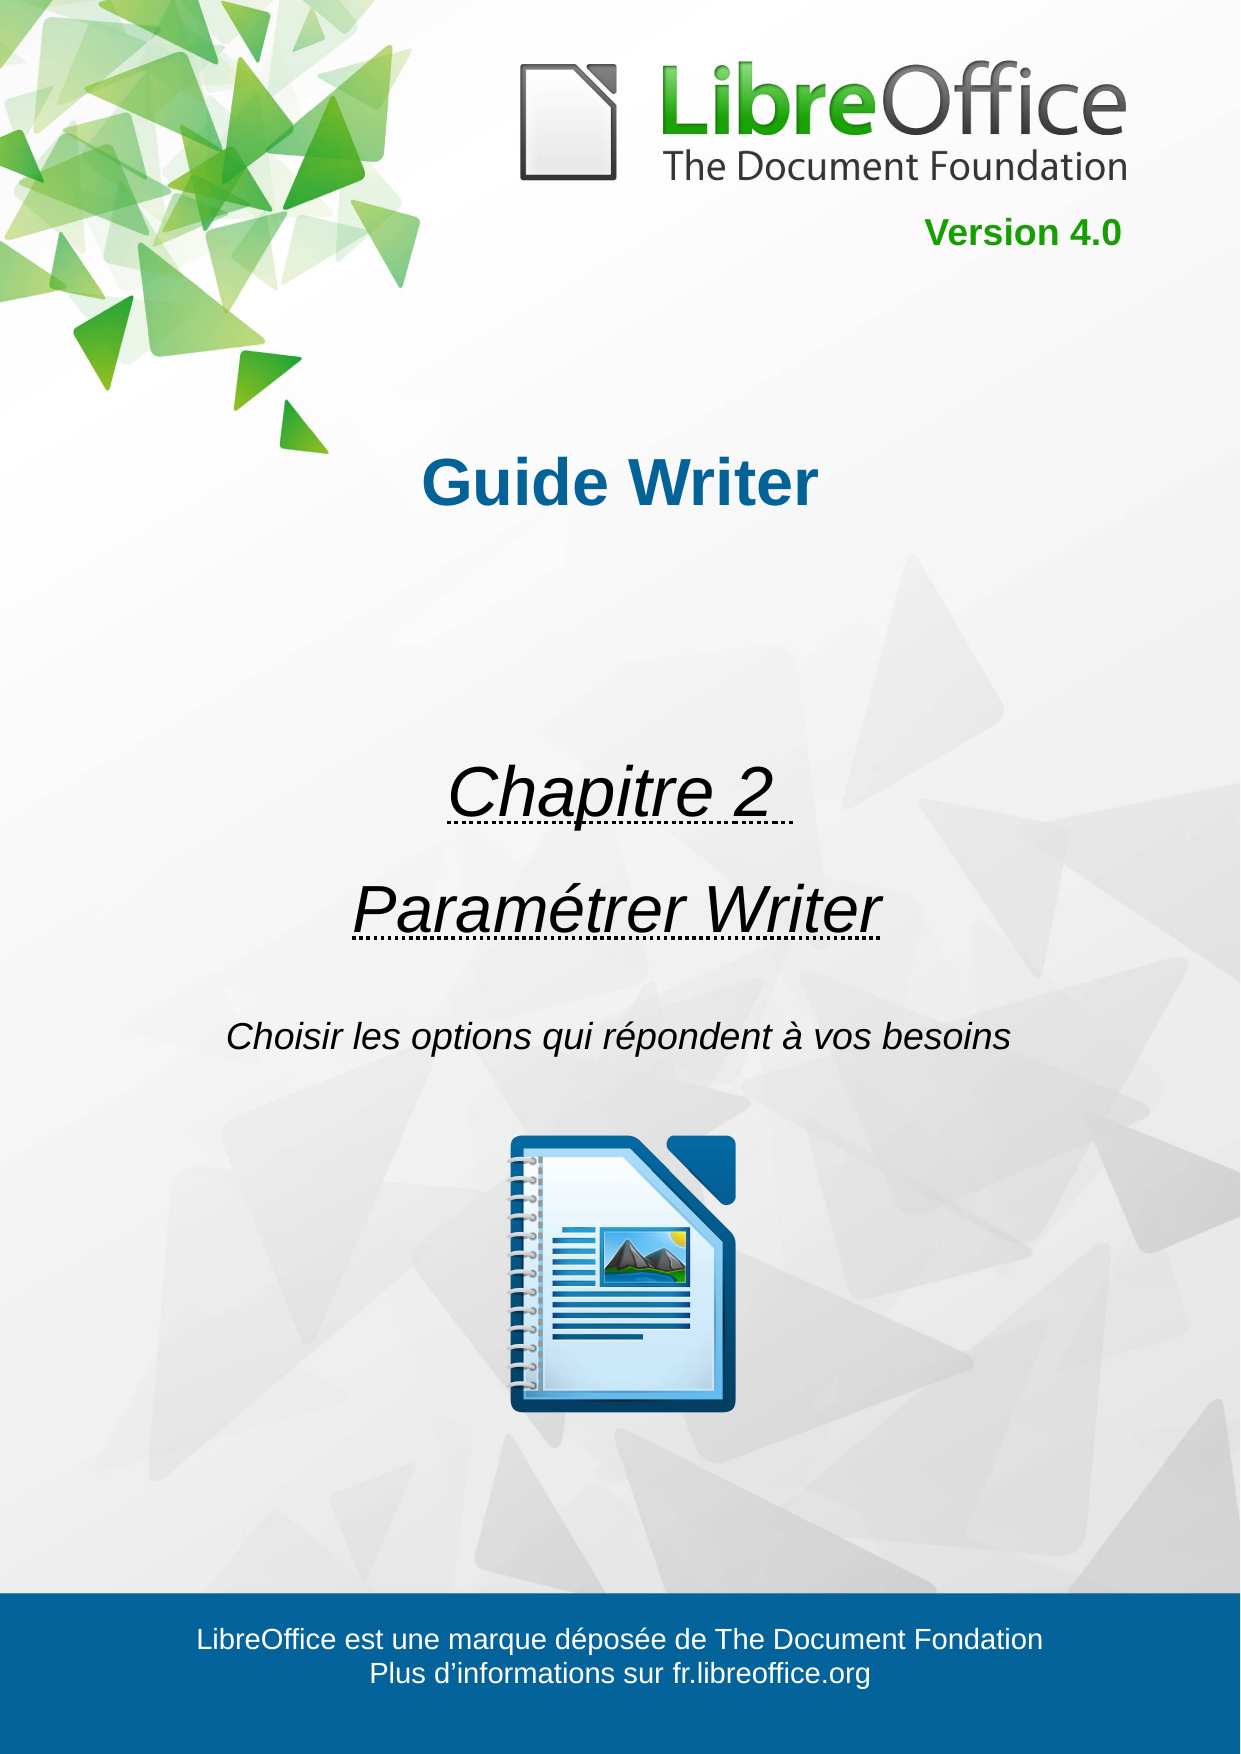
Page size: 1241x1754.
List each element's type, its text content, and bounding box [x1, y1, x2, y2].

text Version 4.0 [0, 210, 1122, 253]
text Guide Writer [0, 442, 1240, 519]
picture [0, 0, 1241, 1754]
subtitle Choisir les options qui répondent à vos besoins [0, 1014, 1240, 1057]
subtitle Chapitre 2 Paramétrer Writer [0, 750, 1240, 947]
